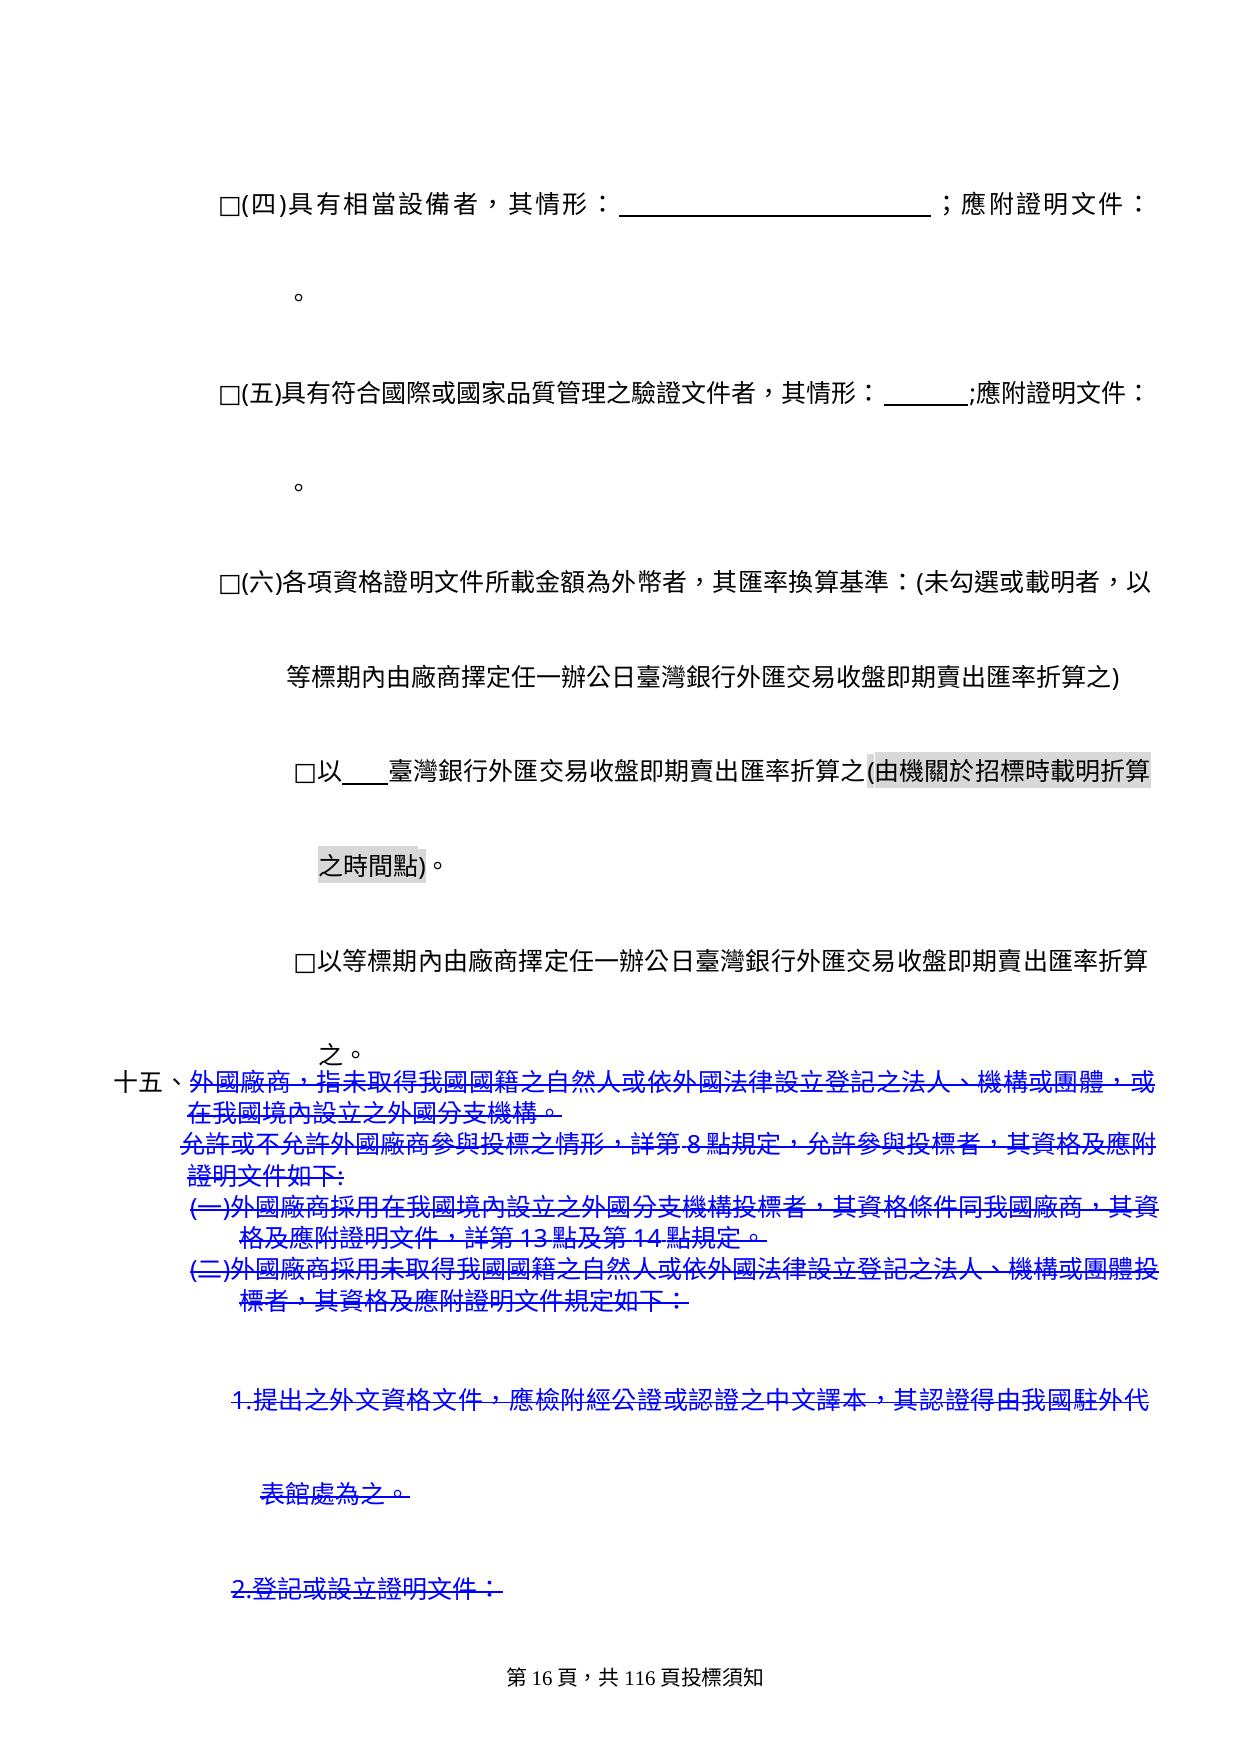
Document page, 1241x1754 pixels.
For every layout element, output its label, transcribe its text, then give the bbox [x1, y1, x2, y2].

text □(五)具有符合國際或國家品質管理之驗證文件者，其情形： ;應附證明文件： 。 [218, 309, 1152, 499]
text □以等標期內由廠商擇定任一辦公日臺灣銀行外匯交易收盤即期賣出匯率折算之。 [293, 877, 1152, 1066]
text 十五、外國廠商，指未取得我國國籍之自然人或依外國法律設立登記之法人、機構或團體，或在我國境內設立之外國分支機構。 [113, 1066, 1157, 1129]
text □(四)具有相當設備者，其情形： ；應附證明文件： 。 [218, 120, 1152, 309]
text 2.登記或設立證明文件： [231, 1505, 1152, 1600]
text 允許或不允許外國廠商參與投標之情形，詳第8點規定，允許參與投標者，其資格及應附證明文件如下: [180, 1129, 1157, 1191]
text (二)外國廠商採用未取得我國國籍之自然人或依外國法律設立登記之法人、機構或團體投標者，其資格及應附證明文件規定如下： [190, 1254, 1161, 1316]
text (一)外國廠商採用在我國境內設立之外國分支機構投標者，其資格條件同我國廠商，其資格及應附證明文件，詳第13點及第14點規定。 [190, 1191, 1161, 1254]
text □以 臺灣銀行外匯交易收盤即期賣出匯率折算之(由機關於招標時載明折算之時間點)。 [293, 688, 1152, 877]
text □(六)各項資格證明文件所載金額為外幣者，其匯率換算基準：(未勾選或載明者，以等標期內由廠商擇定任一辦公日臺灣銀行外匯交易收盤即期賣出匯率折算之) [218, 499, 1152, 688]
text 1.提出之外文資格文件，應檢附經公證或認證之中文譯本，其認證得由我國駐外代表館處為之。 [231, 1316, 1152, 1505]
